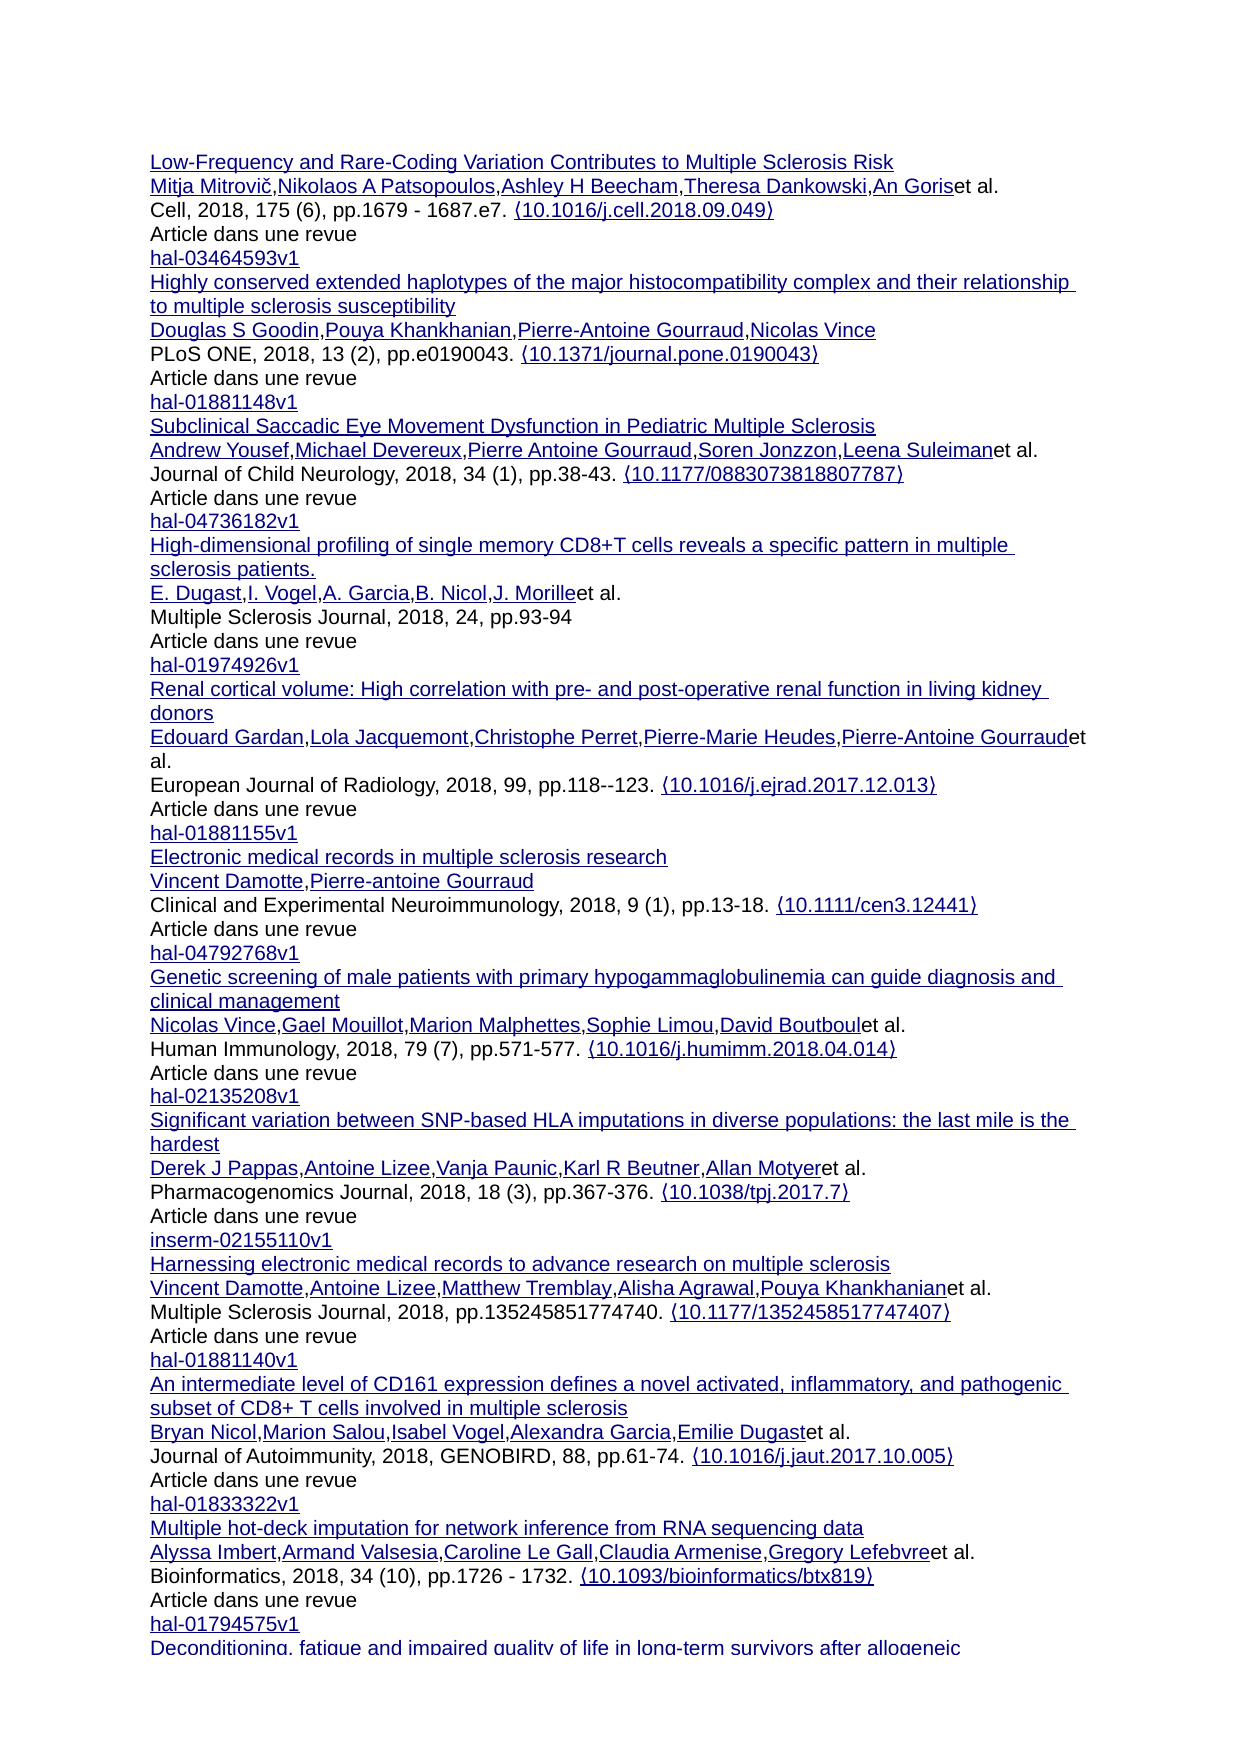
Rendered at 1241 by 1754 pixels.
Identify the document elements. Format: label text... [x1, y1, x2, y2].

table_cell Low-Frequency and Rare-Coding Variation Contributes to Multiple Sclerosis Risk Mitja Mitrovič,Nikolaos A Patsopoulos,Ashley H Beecham,Theresa Dankowski,An Goriset al. Cell, 2018, 175 (6), pp.1679 - 1687.e7. ⟨10.1016/j.cell.2018.09.049⟩ Article dans une revue hal-03464593v1 [150, 150, 1090, 270]
table_cell Harnessing electronic medical records to advance research on multiple sclerosis Vincent Damotte,Antoine Lizee,Matthew Tremblay,Alisha Agrawal,Pouya Khankhanianet al. Multiple Sclerosis Journal, 2018, pp.135245851774740. ⟨10.1177/1352458517747407⟩ Article dans une revue hal-01881140v1 [150, 1252, 1090, 1372]
table_cell An intermediate level of CD161 expression defines a novel activated, inflammatory, and pathogenic subset of CD8+ T cells involved in multiple sclerosis Bryan Nicol,Marion Salou,Isabel Vogel,Alexandra Garcia,Emilie Dugastet al. Journal of Autoimmunity, 2018, GENOBIRD, 88, pp.61-74. ⟨10.1016/j.jaut.2017.10.005⟩ Article dans une revue hal-01833322v1 [150, 1372, 1090, 1516]
table_cell Subclinical Saccadic Eye Movement Dysfunction in Pediatric Multiple Sclerosis Andrew Yousef,Michael Devereux,Pierre Antoine Gourraud,Soren Jonzzon,Leena Suleimanet al. Journal of Child Neurology, 2018, 34 (1), pp.38-43. ⟨10.1177/0883073818807787⟩ Article dans une revue hal-04736182v1 [150, 414, 1090, 533]
table_cell Electronic medical records in multiple sclerosis research Vincent Damotte,Pierre‐antoine Gourraud Clinical and Experimental Neuroimmunology, 2018, 9 (1), pp.13-18. ⟨10.1111/cen3.12441⟩ Article dans une revue hal-04792768v1 [150, 845, 1090, 964]
table_cell High-dimensional profiling of single memory CD8+T cells reveals a specific pattern in multiple sclerosis patients. E. Dugast,I. Vogel,A. Garcia,B. Nicol,J. Morilleet al. Multiple Sclerosis Journal, 2018, 24, pp.93-94 Article dans une revue hal-01974926v1 [150, 533, 1090, 677]
table_cell Genetic screening of male patients with primary hypogammaglobulinemia can guide diagnosis and clinical management Nicolas Vince,Gael Mouillot,Marion Malphettes,Sophie Limou,David Boutboulet al. Human Immunology, 2018, 79 (7), pp.571-577. ⟨10.1016/j.humimm.2018.04.014⟩ Article dans une revue hal-02135208v1 [150, 965, 1090, 1108]
table_cell Deconditioning, fatigue and impaired quality of life in long-term survivors after allogeneic [150, 1635, 1090, 1655]
table_cell Multiple hot-deck imputation for network inference from RNA sequencing data Alyssa Imbert,Armand Valsesia,Caroline Le Gall,Claudia Armenise,Gregory Lefebvreet al. Bioinformatics, 2018, 34 (10), pp.1726 - 1732. ⟨10.1093/bioinformatics/btx819⟩ Article dans une revue hal-01794575v1 [150, 1516, 1090, 1635]
table_cell Significant variation between SNP-based HLA imputations in diverse populations: the last mile is the hardest Derek J Pappas,Antoine Lizee,Vanja Paunic,Karl R Beutner,Allan Motyeret al. Pharmacogenomics Journal, 2018, 18 (3), pp.367-376. ⟨10.1038/tpj.2017.7⟩ Article dans une revue inserm-02155110v1 [150, 1108, 1090, 1252]
table_cell Highly conserved extended haplotypes of the major histocompatibility complex and their relationship to multiple sclerosis susceptibility Douglas S Goodin,Pouya Khankhanian,Pierre-Antoine Gourraud,Nicolas Vince PLoS ONE, 2018, 13 (2), pp.e0190043. ⟨10.1371/journal.pone.0190043⟩ Article dans une revue hal-01881148v1 [150, 270, 1090, 413]
table_cell Renal cortical volume: High correlation with pre- and post-operative renal function in living kidney donors Edouard Gardan,Lola Jacquemont,Christophe Perret,Pierre-Marie Heudes,Pierre-Antoine Gourraudet al. European Journal of Radiology, 2018, 99, pp.118--123. ⟨10.1016/j.ejrad.2017.12.013⟩ Article dans une revue hal-01881155v1 [150, 677, 1090, 845]
